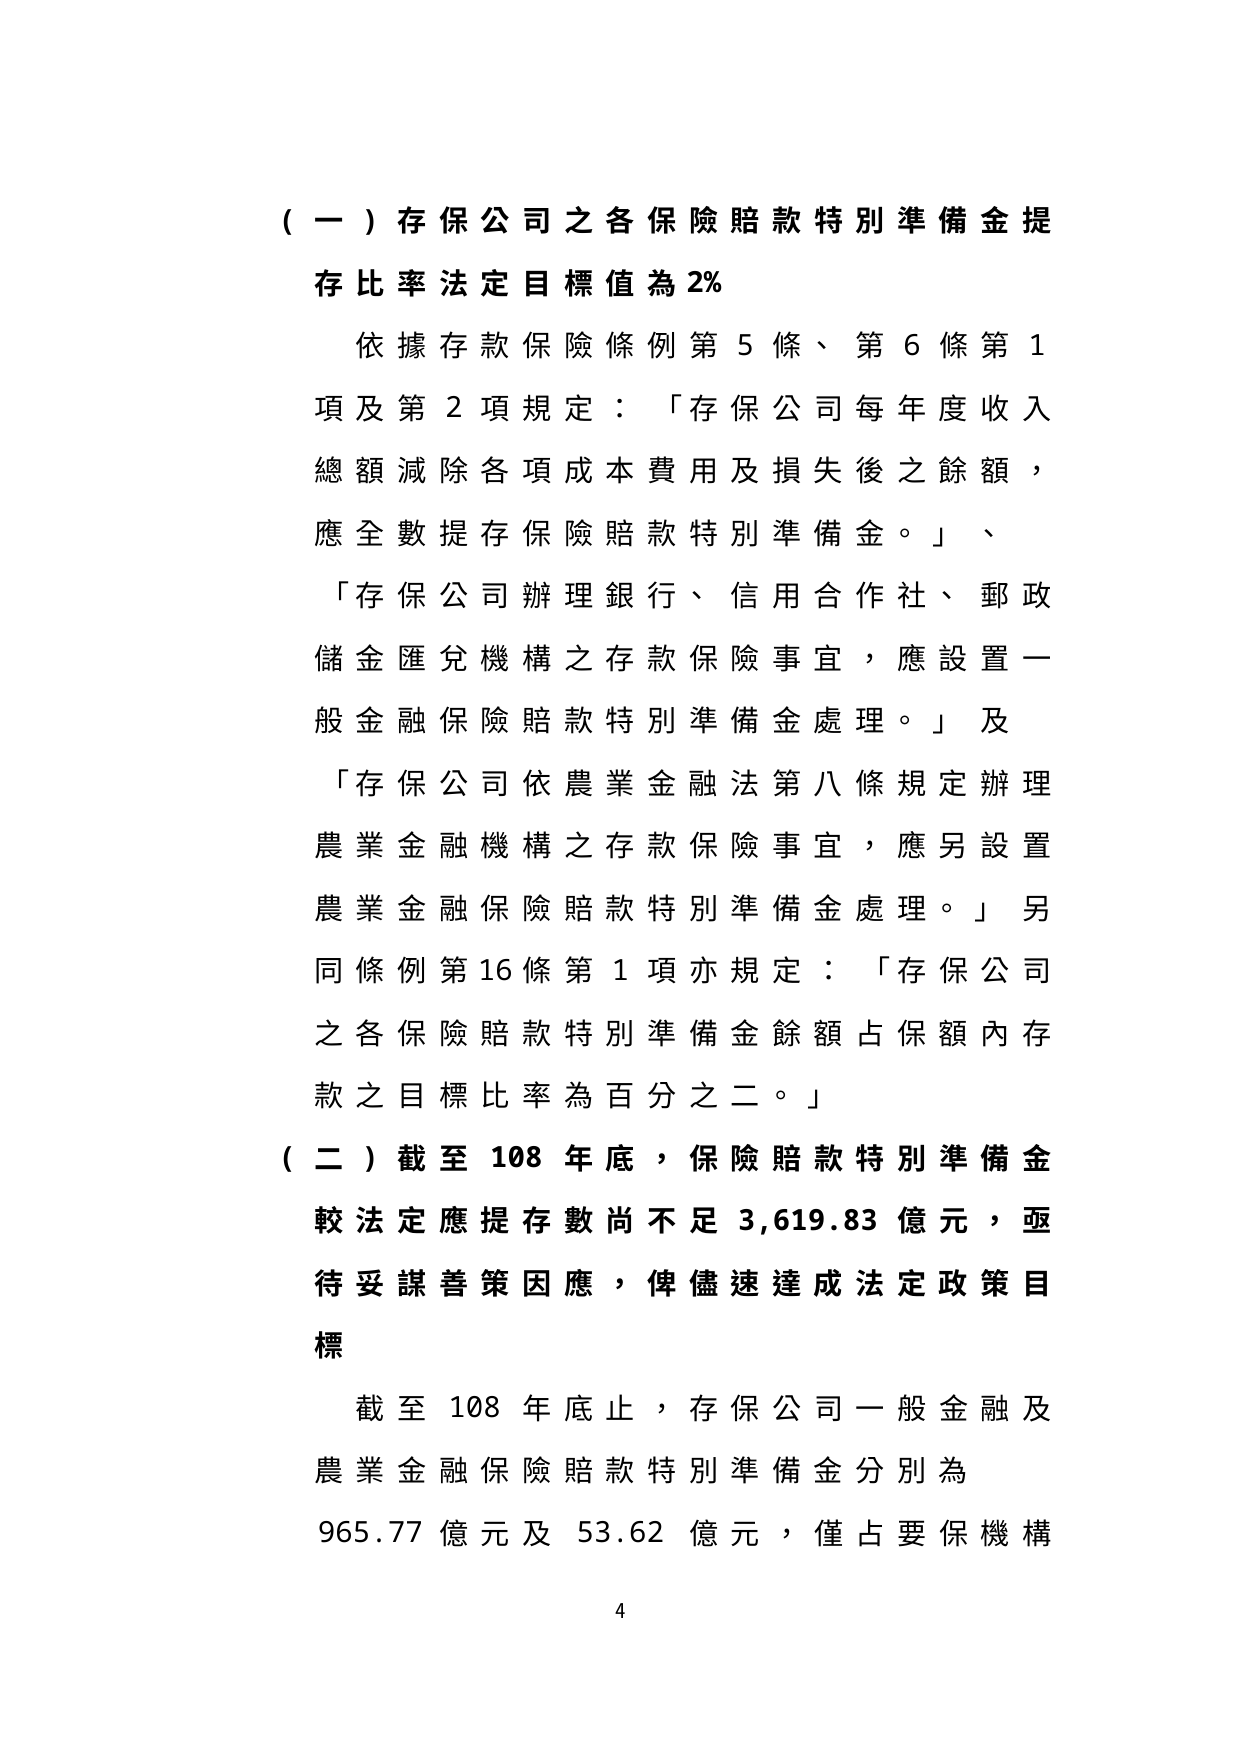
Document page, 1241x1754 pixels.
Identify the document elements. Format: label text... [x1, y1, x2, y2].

text (二)截至108年底，保險賠款特別準備金較法定應提存數尚不足3,619.83億元，亟待妥謀善策因應，俾儘速達成法定政策目標 [242, 1115, 1058, 1365]
text 截至108年底止，存保公司一般金融及農業金融保險賠款特別準備金分別為965.77億元及53.62億元，僅占要保機構 [271, 1365, 1058, 1552]
text (一)存保公司之各保險賠款特別準備金提存比率法定目標值為2% [242, 177, 1058, 302]
text 依據存款保險條例第5條、第6條第1項及第2項規定：「存保公司每年度收入總額減除各項成本費用及損失後之餘額，應全數提存保險賠款特別準備金。」、「存保公司辦理銀行、信用合作社、郵政儲金匯兌機構之存款保險事宜，應設置一般金融保險賠款特別準備金處理。」及「存保公司依農業金融法第八條規定辦理農業金融機構之存款保險事宜，應另設置農業金融保險賠款特別準備金處理。」另同條例第16條第1項亦規定：「存保公司之各保險賠款特別準備金餘額占保額內存款之目標比率為百分之二。」 [271, 302, 1058, 1115]
